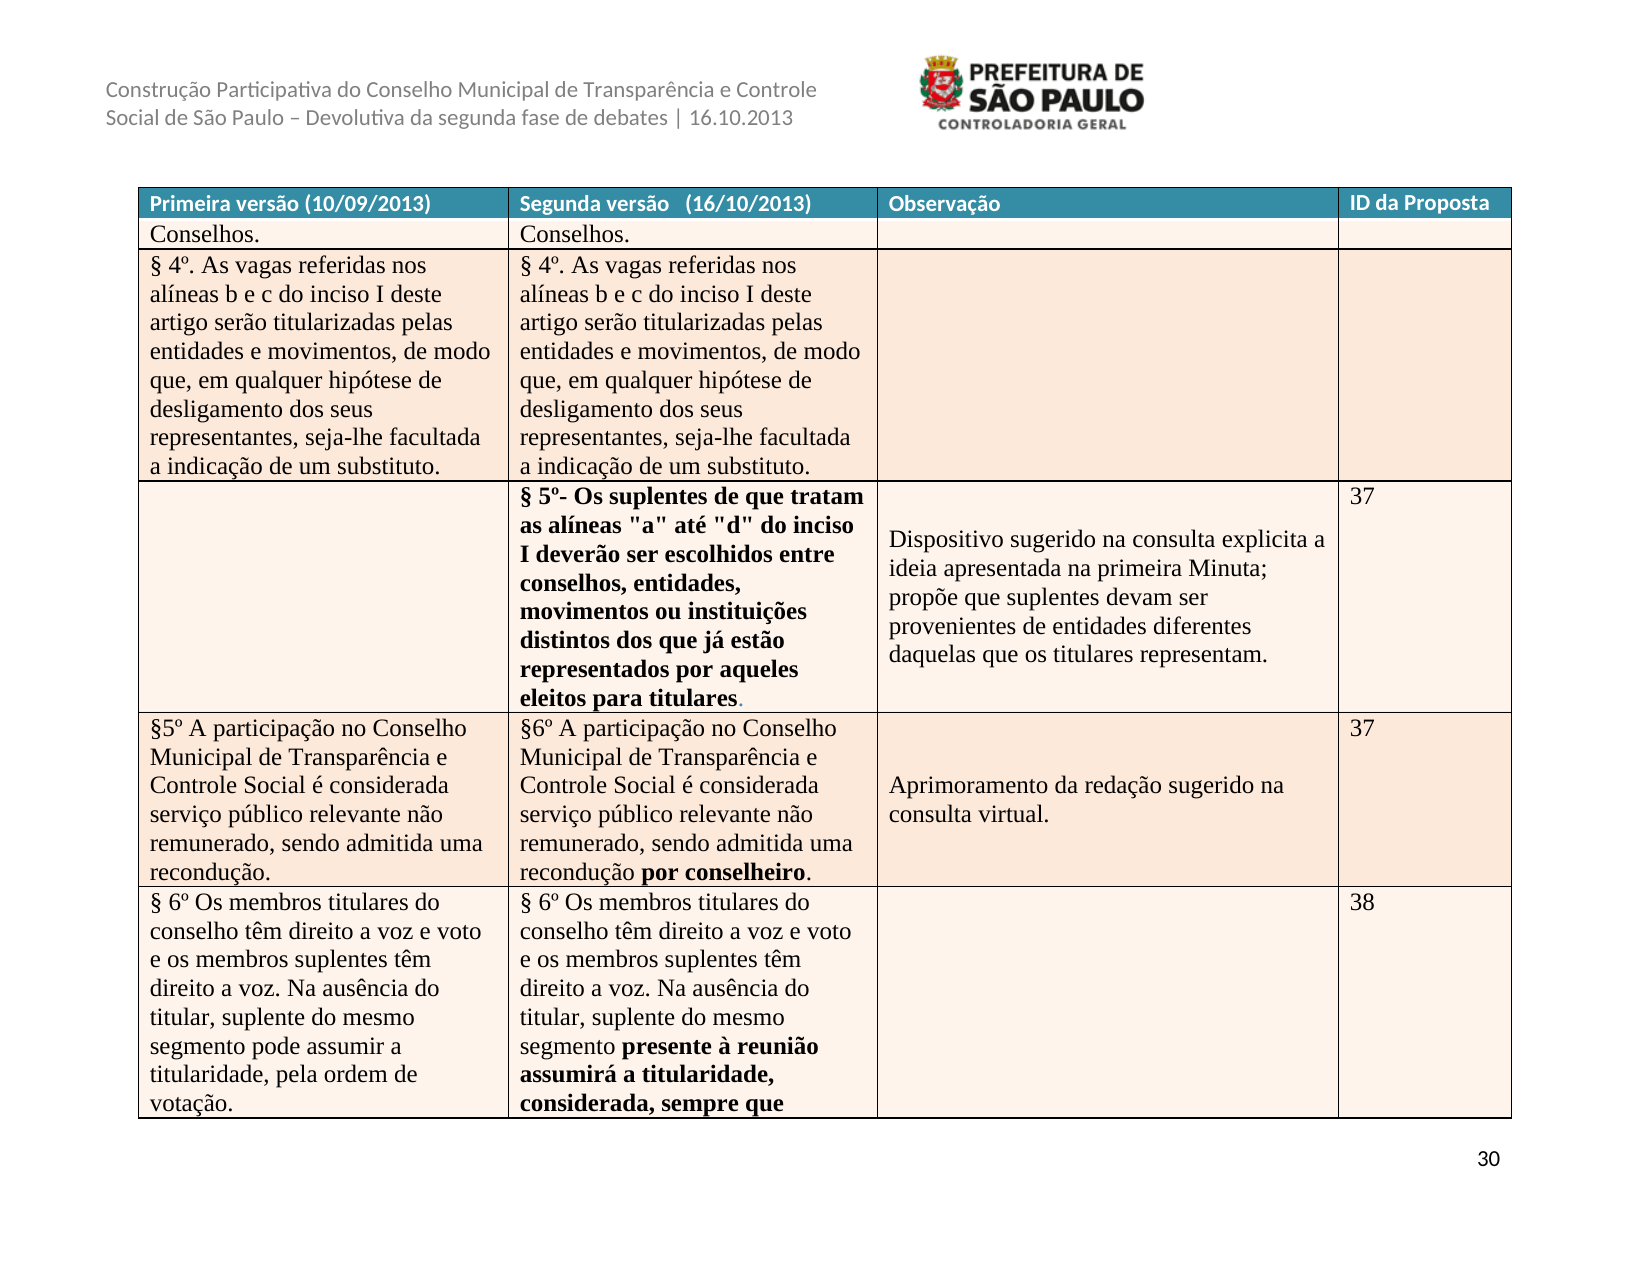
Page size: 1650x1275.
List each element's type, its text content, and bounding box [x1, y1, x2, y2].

table_cell § 4º. As vagas referidas nos alíneas b e c do inciso I deste artigo serão titularizadas pelas entidades e movimentos, de modo que, em qualquer hipótese de desligamento dos seus representantes, seja-lhe facultada a indicação de um substituto. [139, 250, 508, 480]
table_cell § 4º. As vagas referidas nos alíneas b e c do inciso I deste artigo serão titularizadas pelas entidades e movimentos, de modo que, em qualquer hipótese de desligamento dos seus representantes, seja-lhe facultada a indicação de um substituto. [509, 250, 877, 480]
table_header Segunda versão (16/10/2013) [509, 188, 877, 218]
table_cell § 5º- Os suplentes de que tratam as alíneas "a" até "d" do inciso I deverão ser escolhidos entre conselhos, entidades, movimentos ou instituições distintos dos que já estão representados por aqueles eleitos para titulares. [509, 482, 877, 711]
table_cell 37 [1339, 713, 1511, 886]
picture [911, 47, 1154, 141]
table_cell Conselhos. [139, 221, 508, 248]
table_cell [1339, 250, 1511, 480]
table_cell [878, 250, 1338, 480]
table_cell Dispositivo sugerido na consulta explicita a ideia apresentada na primeira Minuta; propõe que suplentes devam ser provenientes de entidades diferentes daquelas que os titulares representam. [878, 482, 1338, 711]
table_cell Aprimoramento da redação sugerido na consulta virtual. [878, 713, 1338, 886]
table_cell §6º A participação no Conselho Municipal de Transparência e Controle Social é considerada serviço público relevante não remunerado, sendo admitida uma recondução por conselheiro. [509, 713, 877, 886]
table_cell 37 [1339, 482, 1511, 711]
table_cell §5º A participação no Conselho Municipal de Transparência e Controle Social é considerada serviço público relevante não remunerado, sendo admitida uma recondução. [139, 713, 508, 886]
table_cell § 6º Os membros titulares do conselho têm direito a voz e voto e os membros suplentes têm direito a voz. Na ausência do titular, suplente do mesmo segmento pode assumir a titularidade, pela ordem de votação. [139, 887, 508, 1117]
table_cell Conselhos. [509, 221, 877, 248]
table_cell § 6º Os membros titulares do conselho têm direito a voz e voto e os membros suplentes têm direito a voz. Na ausência do titular, suplente do mesmo segmento presente à reunião assumirá a titularidade, considerada, sempre que [509, 887, 877, 1117]
table_cell 38 [1339, 887, 1511, 1117]
table_header Primeira versão (10/09/2013) [139, 188, 508, 218]
table_cell [878, 221, 1338, 248]
table_header ID da Proposta [1339, 188, 1511, 218]
table_cell [1339, 221, 1511, 248]
table_header Observação [878, 188, 1338, 218]
table_cell [139, 482, 508, 711]
table_cell [878, 887, 1338, 1117]
